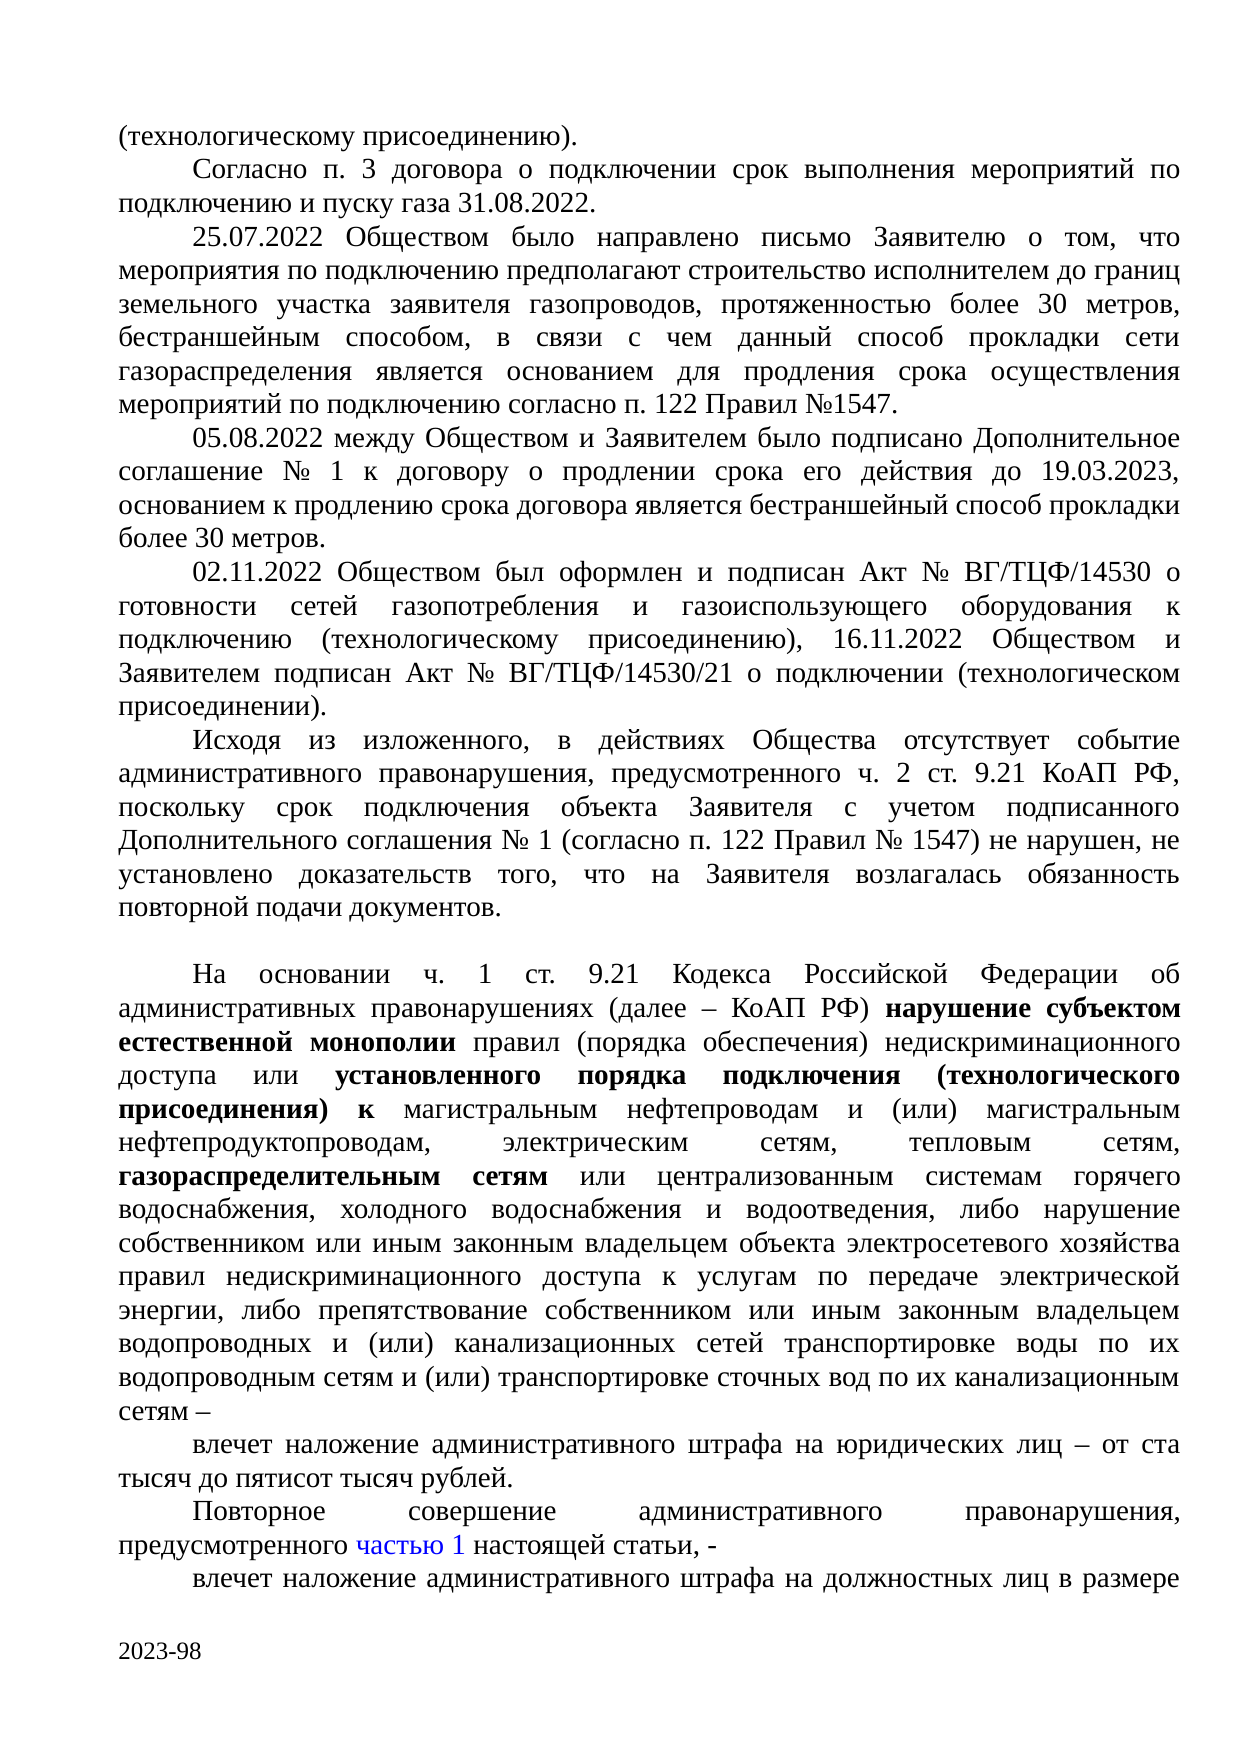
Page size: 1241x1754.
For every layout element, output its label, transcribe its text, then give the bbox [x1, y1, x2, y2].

text 25.07.2022 Обществом было направлено письмо Заявителю о том, что мероприятия по подключению предполагают строительство исполнителем до границ земельного участка заявителя газопроводов, протяженностью более 30 метров, бестраншейным способом, в связи с чем данный способ прокладки сети газораспределения является основанием для продления срока осуществления мероприятий по подключению согласно п. 122 Правил №1547. [118, 219, 1181, 420]
text (технологическому присоединению). [118, 118, 1181, 152]
text Согласно п. 3 договора о подключении срок выполнения мероприятий по подключению и пуску газа 31.08.2022. [118, 152, 1181, 219]
text влечет наложение административного штрафа на юридических лиц – от ста тысяч до пятисот тысяч рублей. [118, 1426, 1181, 1493]
text 02.11.2022 Обществом был оформлен и подписан Акт № ВГ/ТЦФ/14530 о готовности сетей газопотребления и газоиспользующего оборудования к подключению (технологическому присоединению), 16.11.2022 Обществом и Заявителем подписан Акт № ВГ/ТЦФ/14530/21 о подключении (технологическом присоединении). [118, 554, 1181, 722]
text Исходя из изложенного, в действиях Общества отсутствует событие административного правонарушения, предусмотренного ч. 2 ст. 9.21 КоАП РФ, поскольку срок подключения объекта Заявителя с учетом подписанного Дополнительного соглашения № 1 (согласно п. 122 Правил № 1547) не нарушен, не установлено доказательств того, что на Заявителя возлагалась обязанность повторной подачи документов. [118, 722, 1181, 923]
text 05.08.2022 между Обществом и Заявителем было подписано Дополнительное соглашение № 1 к договору о продлении срока его действия до 19.03.2023, основанием к продлению срока договора является бестраншейный способ прокладки более 30 метров. [118, 420, 1181, 554]
text влечет наложение административного штрафа на должностных лиц в размере [118, 1560, 1181, 1594]
text Повторное совершение административного правонарушения, предусмотренного частью 1 настоящей статьи, - [118, 1493, 1181, 1560]
text На основании ч. 1 ст. 9.21 Кодекса Российской Федерации об административных правонарушениях (далее – КоАП РФ) нарушение субъектом естественной монополии правил (порядка обеспечения) недискриминационного доступа или установленного порядка подключения (технологического присоединения) к магистральным нефтепроводам и (или) магистральным нефтепродуктопроводам, электрическим сетям, тепловым сетям, газораспределительным сетям или централизованным системам горячего водоснабжения, холодного водоснабжения и водоотведения, либо нарушение собственником или иным законным владельцем объекта электросетевого хозяйства правил недискриминационного доступа к услугам по передаче электрической энергии, либо препятствование собственником или иным законным владельцем водопроводных и (или) канализационных сетей транспортировке воды по их водопроводным сетям и (или) транспортировке сточных вод по их канализационным сетям – [118, 957, 1181, 1426]
